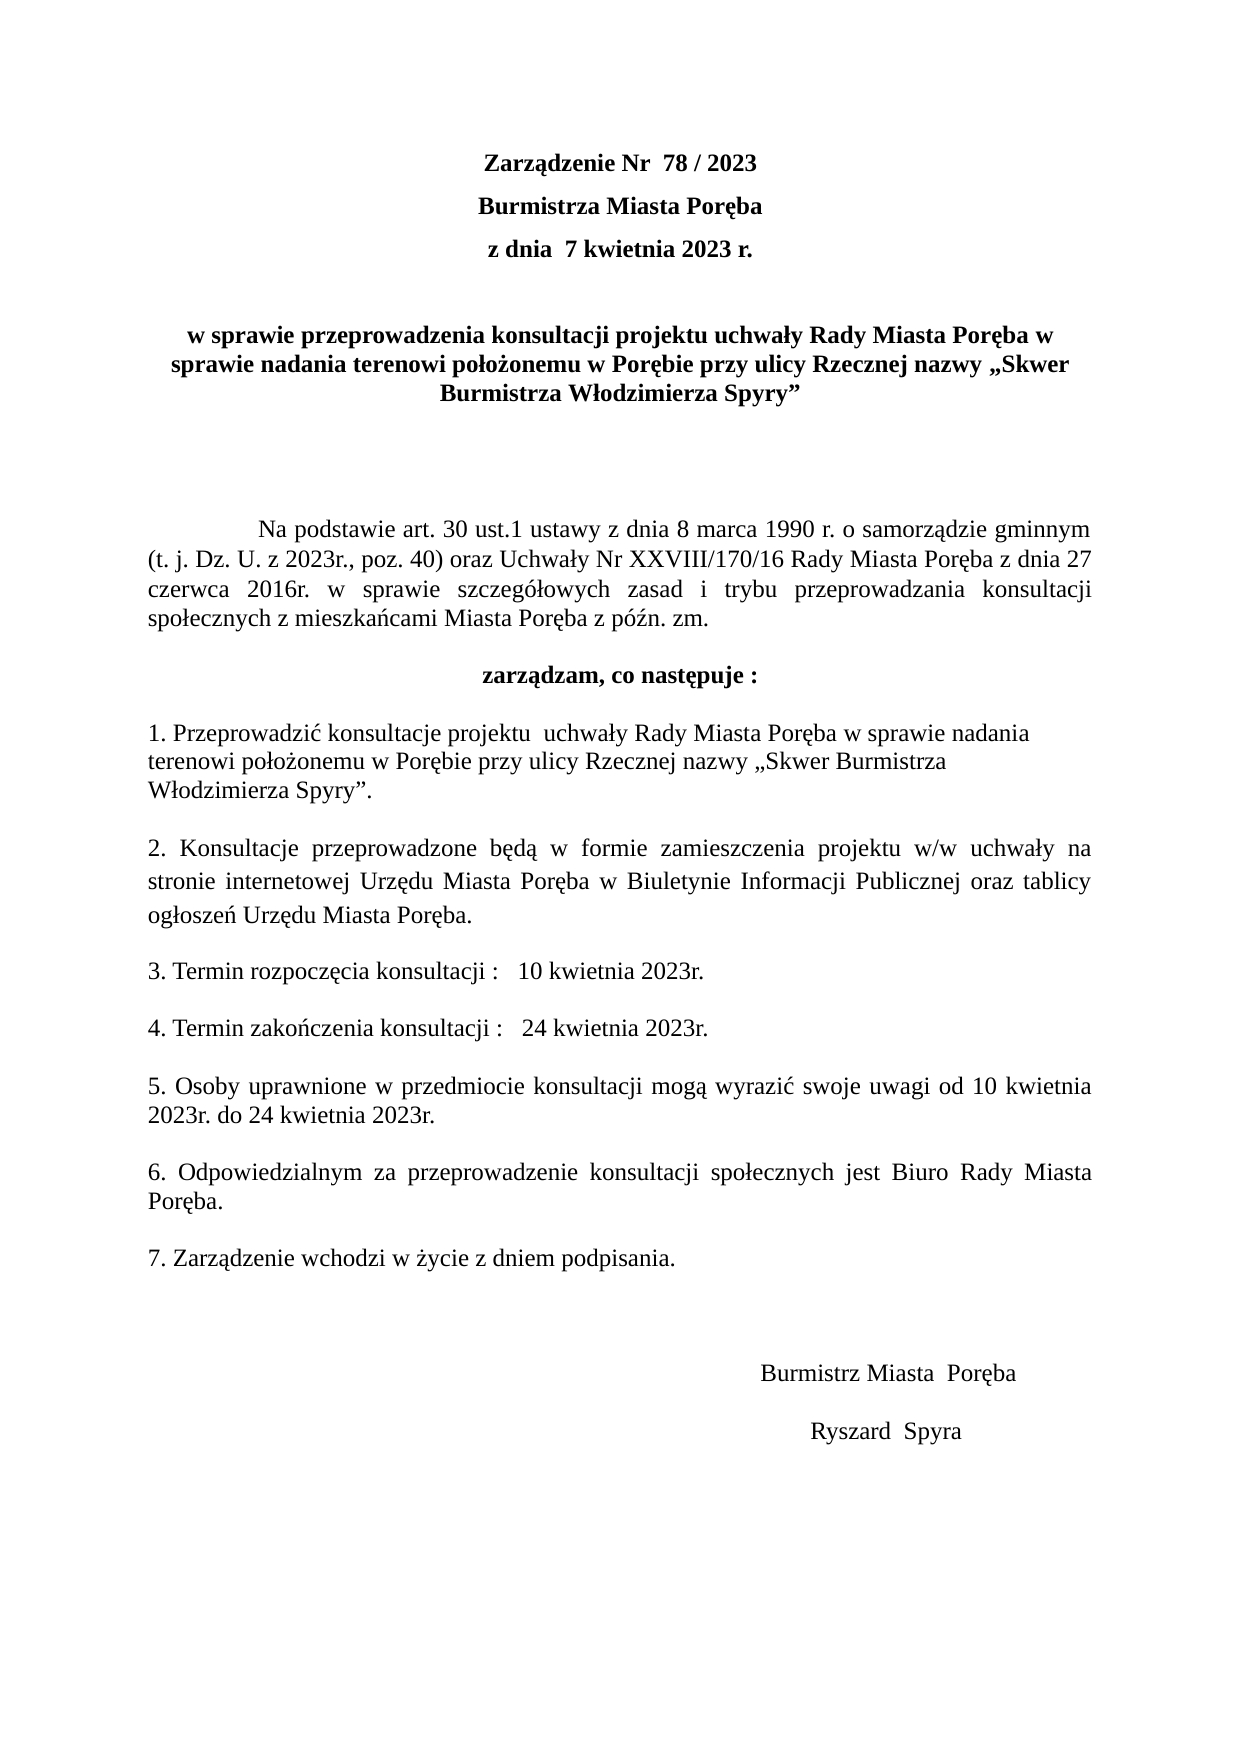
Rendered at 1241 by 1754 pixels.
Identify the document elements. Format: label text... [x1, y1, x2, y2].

text 1. Przeprowadzić konsultacje projektu uchwały Rady Miasta Poręba w sprawie nadania terenowi położonemu w Porębie przy ulicy Rzecznej nazwy „Skwer Burmistrza Włodzimierza Spyry”. [148, 718, 1093, 804]
text Burmistrza Miasta Poręba [148, 191, 1093, 219]
text 6. Odpowiedzialnym za przeprowadzenie konsultacji społecznych jest Biuro Rady Miasta Poręba. [148, 1157, 1093, 1215]
text 3. Termin rozpoczęcia konsultacji : 10 kwietnia 2023r. [148, 956, 1093, 985]
text w sprawie przeprowadzenia konsultacji projektu uchwały Rady Miasta Poręba w sprawie nadania terenowi położonemu w Porębie przy ulicy Rzecznej nazwy „Skwer Burmistrza Włodzimierza Spyry” [148, 320, 1093, 406]
text Ryszard Spyra [148, 1416, 1093, 1445]
text zarządzam, co następuje : [148, 660, 1093, 689]
text Burmistrz Miasta Poręba [148, 1358, 1093, 1387]
text Na podstawie art. 30 ust.1 ustawy z dnia 8 marca 1990 r. o samorządzie gminnym (t. j. Dz. U. z 2023r., poz. 40) oraz Uchwały Nr XXVIII/170/16 Rady Miasta Poręba z dnia 27 czerwca 2016r. w sprawie szczegółowych zasad i trybu przeprowadzania konsultacji społecznych z mieszkańcami Miasta Poręba z późn. zm. [148, 514, 1093, 631]
text 4. Termin zakończenia konsultacji : 24 kwietnia 2023r. [148, 1013, 1093, 1042]
text 7. Zarządzenie wchodzi w życie z dniem podpisania. [148, 1243, 1093, 1272]
text Zarządzenie Nr 78 / 2023 [148, 148, 1093, 176]
text z dnia 7 kwietnia 2023 r. [148, 234, 1093, 263]
text 5. Osoby uprawnione w przedmiocie konsultacji mogą wyrazić swoje uwagi od 10 kwietnia 2023r. do 24 kwietnia 2023r. [148, 1071, 1093, 1128]
text 2. Konsultacje przeprowadzone będą w formie zamieszczenia projektu w/w uchwały na stronie internetowej Urzędu Miasta Poręba w Biuletynie Informacji Publicznej oraz tablicy ogłoszeń Urzędu Miasta Poręba. [148, 833, 1093, 930]
